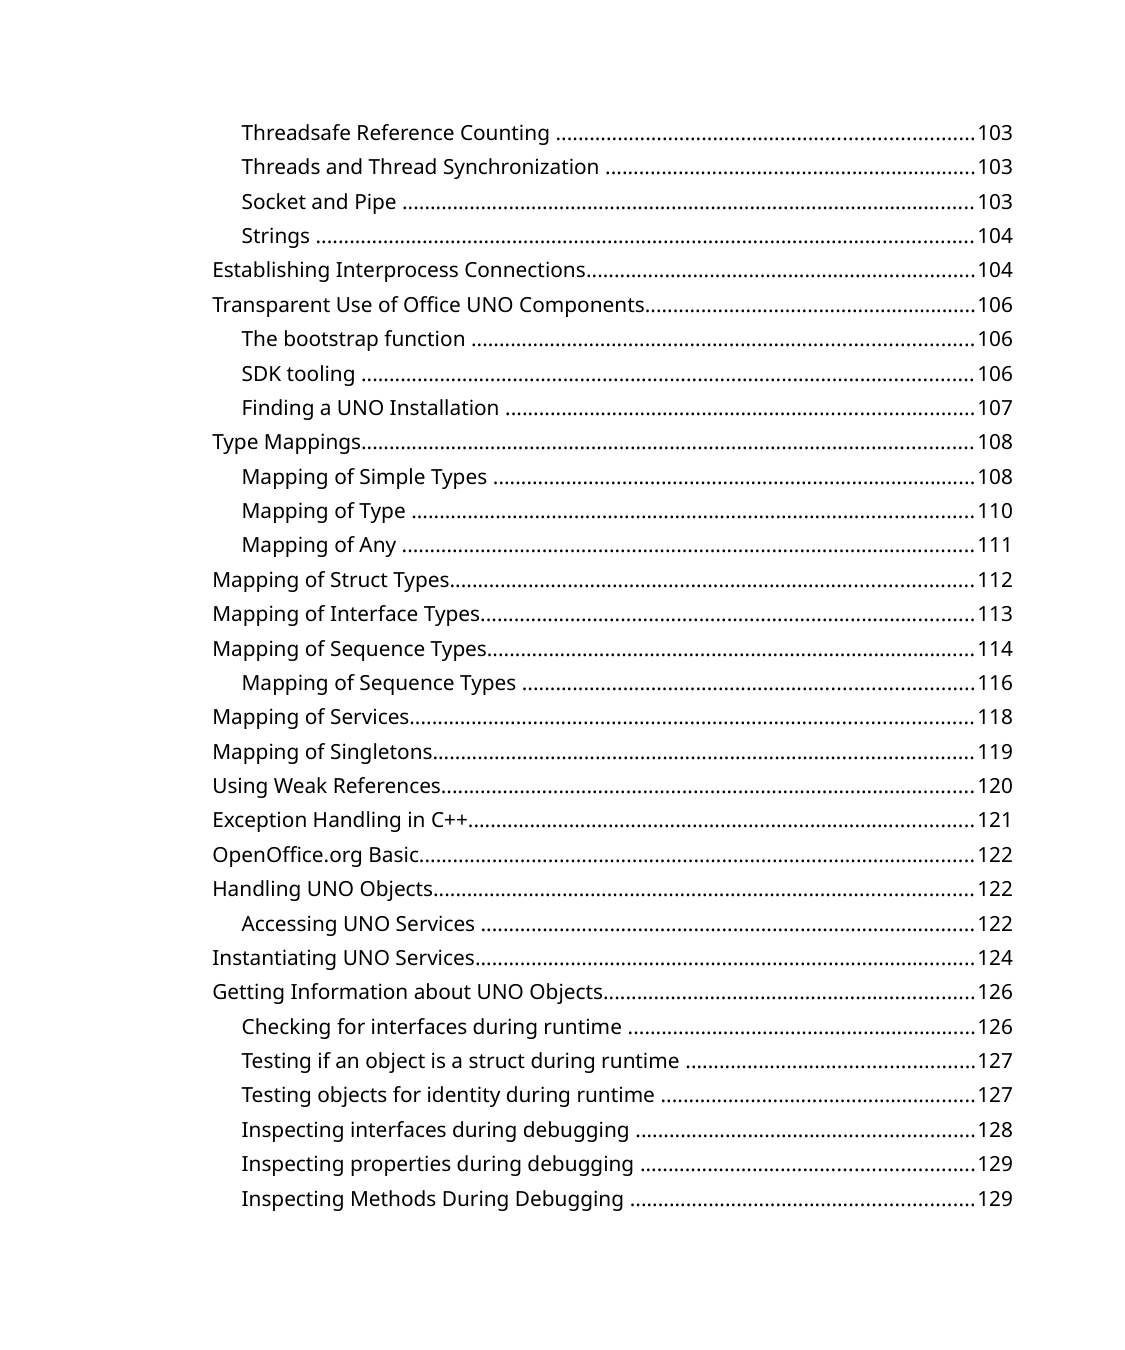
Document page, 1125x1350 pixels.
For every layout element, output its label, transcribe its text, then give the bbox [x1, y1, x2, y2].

text Instantiating UNO Services 124 [212, 943, 1013, 972]
text Mapping of Type 110 [241, 496, 1013, 525]
text Establishing Interprocess Connections 104 [212, 256, 1013, 284]
text Inspecting interfaces during debugging 128 [241, 1115, 1013, 1143]
text Mapping of Simple Types 108 [241, 462, 1013, 490]
text Type Mappings 108 [212, 427, 1013, 456]
text Checking for interfaces during runtime 126 [241, 1012, 1013, 1040]
text Threads and Thread Synchronization 103 [241, 152, 1013, 181]
text Testing objects for identity during runtime 127 [241, 1081, 1013, 1109]
text The bootstrap function 106 [241, 324, 1013, 353]
text Inspecting Methods During Debugging 129 [241, 1184, 1013, 1212]
text Accessing UNO Services 122 [241, 909, 1013, 937]
text Inspecting properties during debugging 129 [241, 1149, 1013, 1178]
text Socket and Pipe 103 [241, 187, 1013, 215]
text Mapping of Singletons 119 [212, 737, 1013, 765]
text Mapping of Sequence Types 116 [241, 668, 1013, 697]
text Getting Information about UNO Objects 126 [212, 977, 1013, 1006]
text Mapping of Struct Types 112 [212, 565, 1013, 593]
text Mapping of Services 118 [212, 702, 1013, 731]
text Using Weak References 120 [212, 771, 1013, 800]
text Mapping of Sequence Types 114 [212, 634, 1013, 662]
text Strings 104 [241, 221, 1013, 250]
text Finding a UNO Installation 107 [241, 393, 1013, 422]
text Testing if an object is a struct during runtime 127 [241, 1046, 1013, 1075]
text Exception Handling in C++ 121 [212, 806, 1013, 834]
text Threadsafe Reference Counting 103 [241, 118, 1013, 147]
text OpenOffice.org Basic 122 [212, 840, 1013, 868]
text SDK tooling 106 [241, 359, 1013, 387]
text Handling UNO Objects 122 [212, 874, 1013, 903]
text Mapping of Interface Types 113 [212, 599, 1013, 628]
text Mapping of Any 111 [241, 531, 1013, 559]
text Transparent Use of Office UNO Components 106 [212, 290, 1013, 318]
